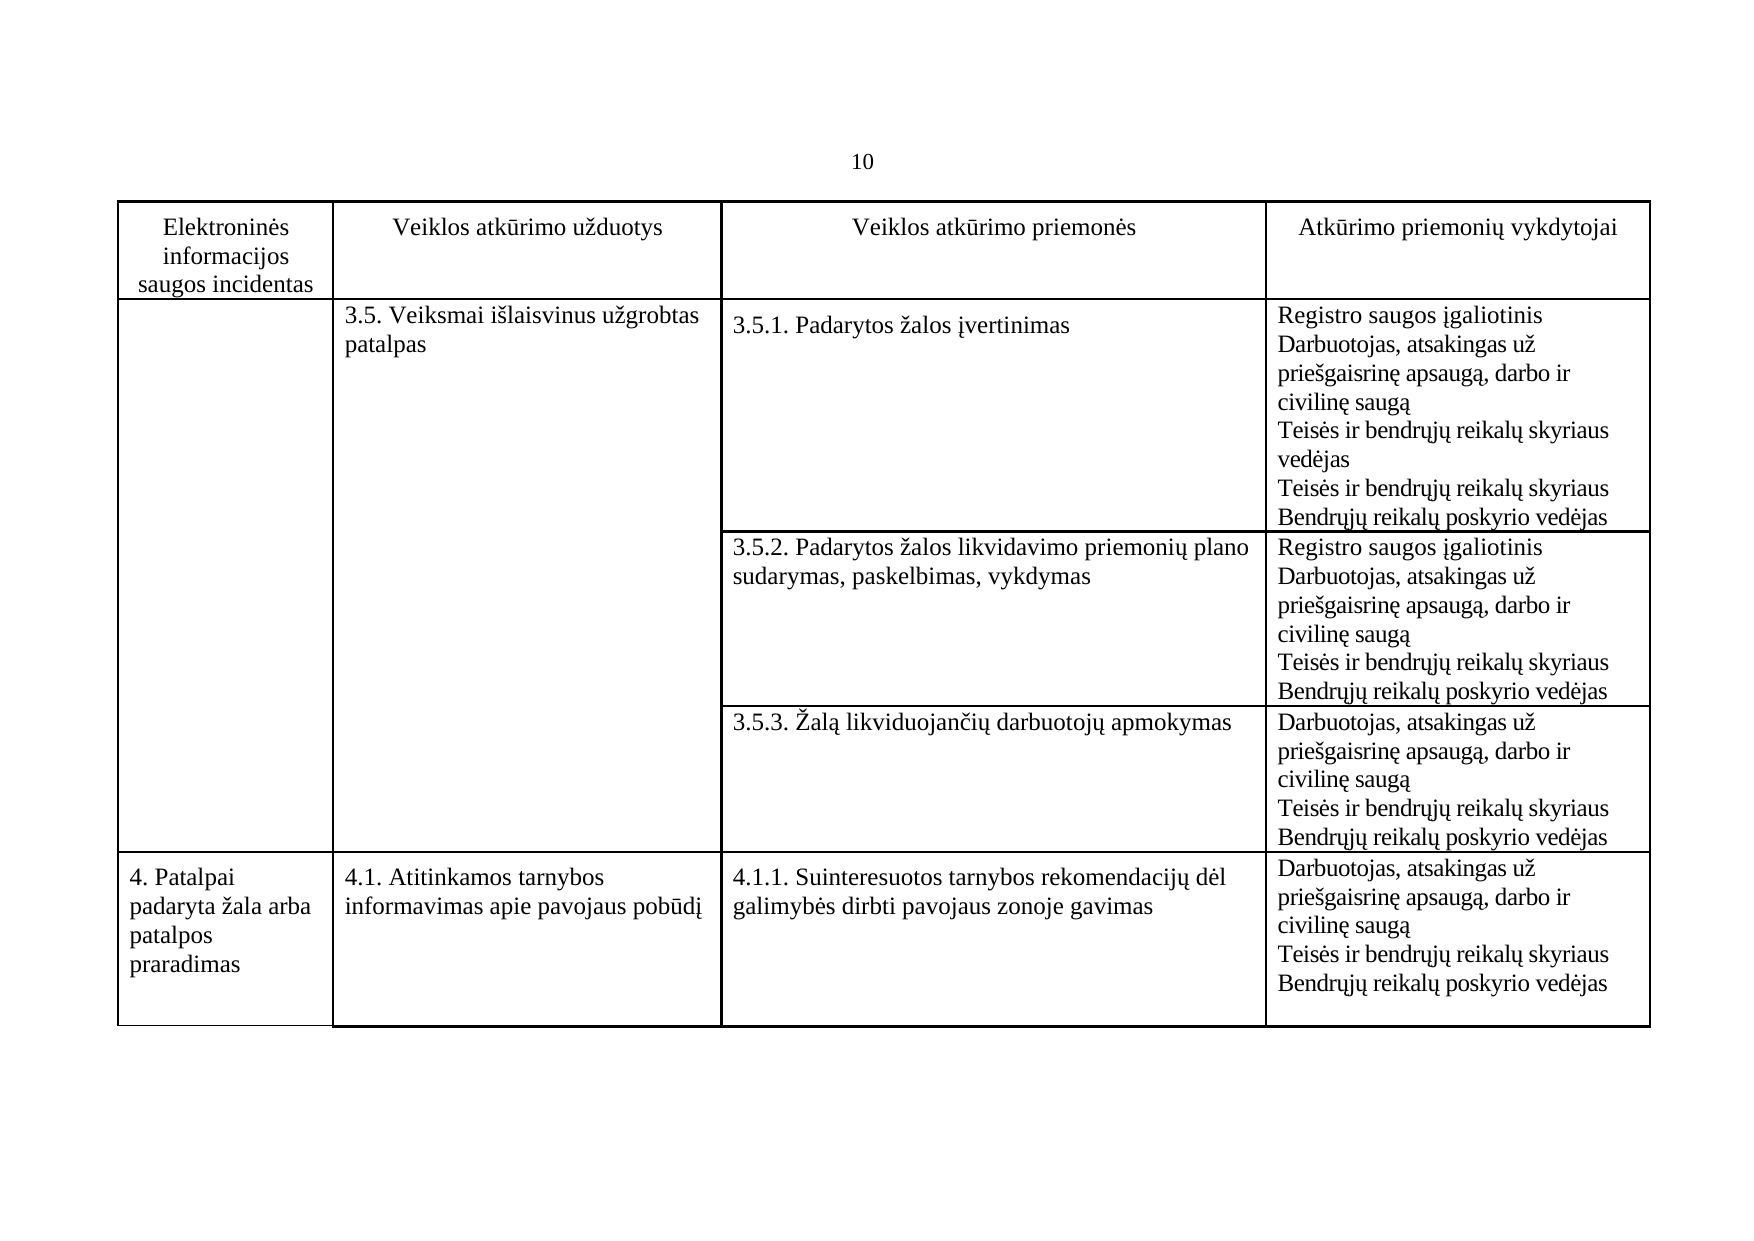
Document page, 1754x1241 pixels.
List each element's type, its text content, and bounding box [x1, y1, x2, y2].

table_cell Darbuotojas, atsakingas už priešgaisrinę apsaugą, darbo ir civilinę saugą Teisės ir bendrųjų reikalų skyriaus Bendrųjų reikalų poskyrio vedėjas [1267, 853, 1649, 1025]
table_header Veiklos atkūrimo priemonės [723, 203, 1265, 298]
table_cell 3.5.2. Padarytos žalos likvidavimo priemonių plano sudarymas, paskelbimas, vykdymas [723, 533, 1265, 705]
table_cell Registro saugos įgaliotinis Darbuotojas, atsakingas už priešgaisrinę apsaugą, darbo ir civilinę saugą Teisės ir bendrųjų reikalų skyriaus vedėjas Teisės ir bendrųjų reikalų skyriaus Bendrųjų reikalų poskyrio vedėjas [1267, 300, 1649, 530]
table_cell 4.1. Atitinkamos tarnybos informavimas apie pavojaus pobūdį [334, 853, 720, 1025]
table_cell 3.5.1. Padarytos žalos įvertinimas [723, 300, 1265, 530]
table_cell 4. Patalpai padaryta žala arba patalpos praradimas [119, 853, 332, 1025]
table_cell 3.5.3. Žalą likviduojančių darbuotojų apmokymas [723, 707, 1265, 851]
table_header Elektroninės informacijos saugos incidentas [119, 203, 332, 298]
table_cell Darbuotojas, atsakingas už priešgaisrinę apsaugą, darbo ir civilinę saugą Teisės ir bendrųjų reikalų skyriaus Bendrųjų reikalų poskyrio vedėjas [1267, 707, 1649, 851]
table_cell Registro saugos įgaliotinis Darbuotojas, atsakingas už priešgaisrinę apsaugą, darbo ir civilinę saugą Teisės ir bendrųjų reikalų skyriaus Bendrųjų reikalų poskyrio vedėjas [1267, 533, 1649, 705]
table_cell 3.5. Veiksmai išlaisvinus užgrobtas patalpas [334, 300, 720, 851]
table_header Atkūrimo priemonių vykdytojai [1267, 203, 1649, 298]
table_header Veiklos atkūrimo užduotys [334, 203, 720, 298]
table_cell 4.1.1. Suinteresuotos tarnybos rekomendacijų dėl galimybės dirbti pavojaus zonoje gavimas [723, 853, 1265, 1025]
table_cell [119, 300, 332, 851]
